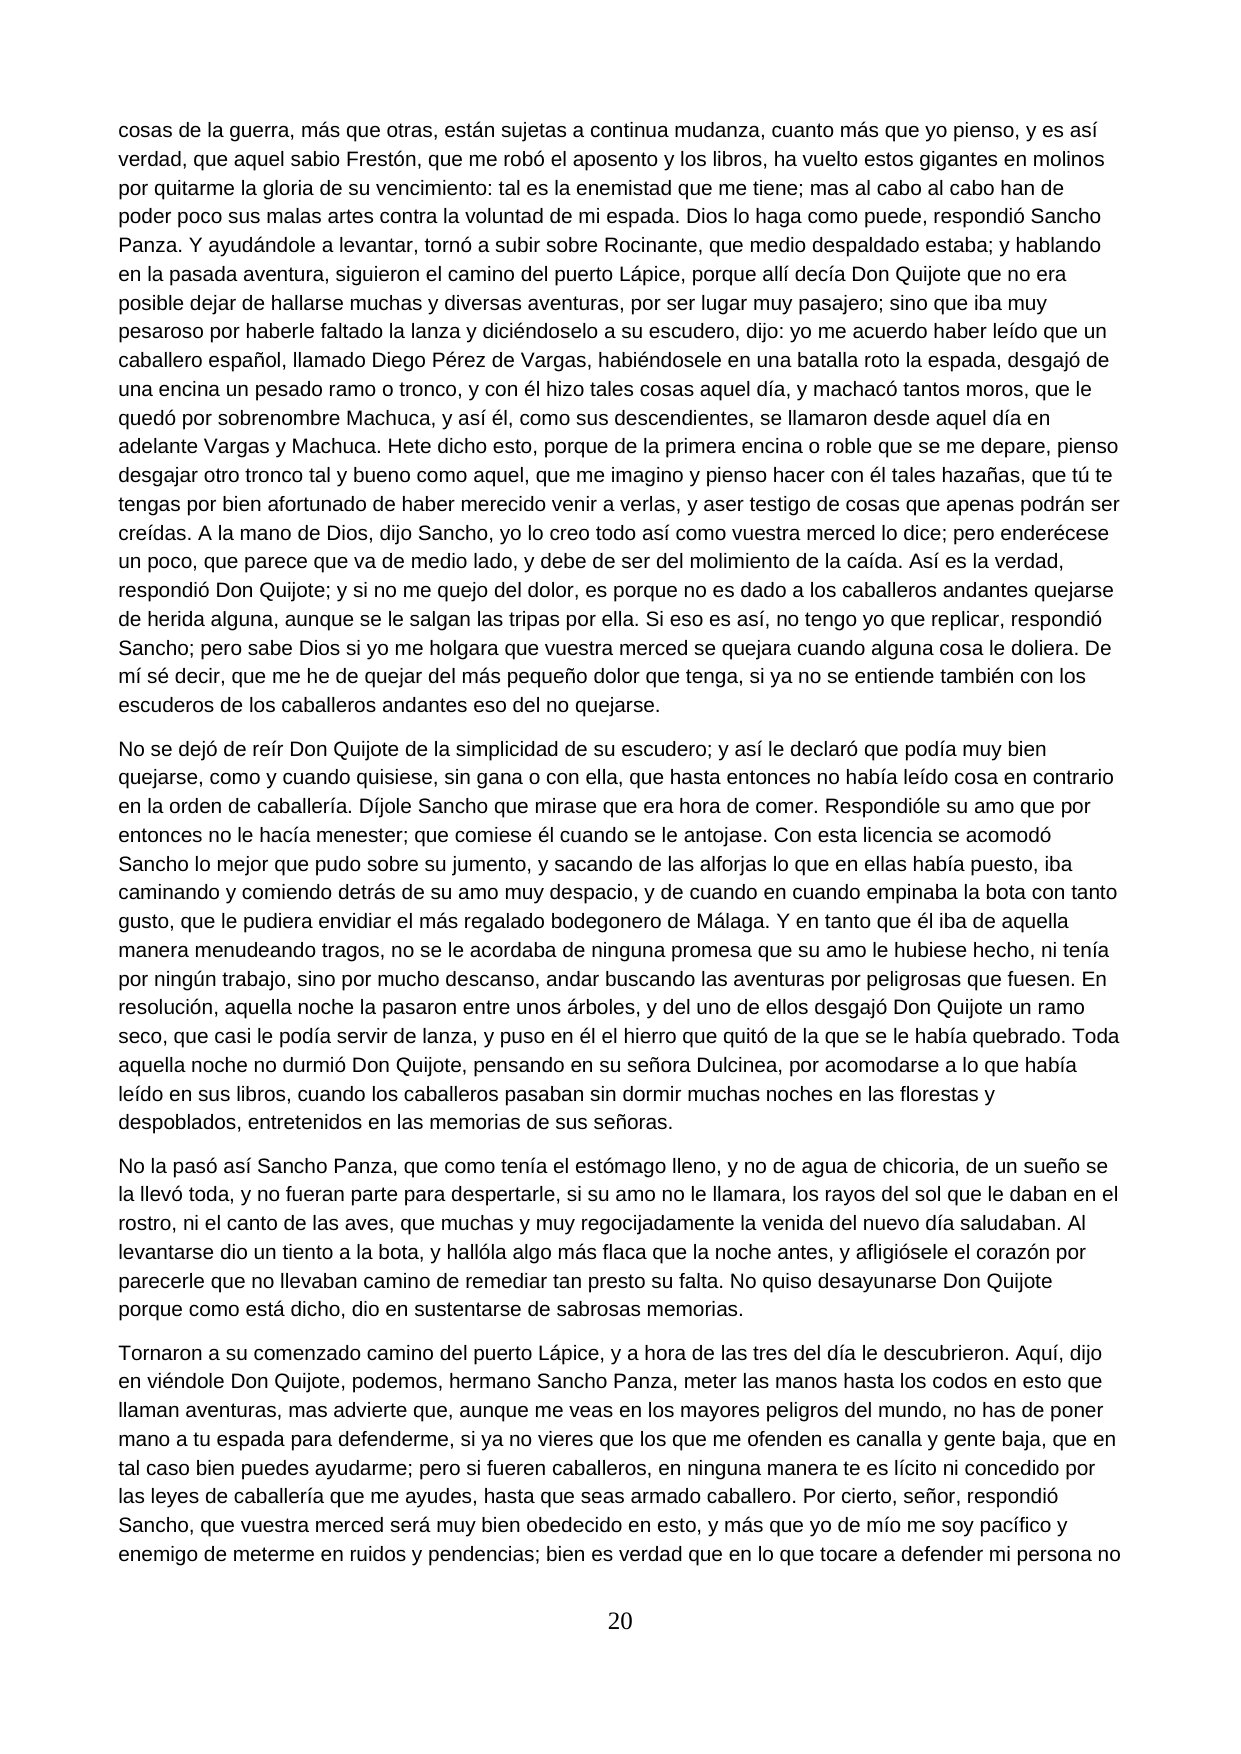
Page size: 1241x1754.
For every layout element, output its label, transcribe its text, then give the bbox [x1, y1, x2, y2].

text Tornaron a su comenzado camino del puerto Lápice, y a hora de las tres del día le descubrieron. Aquí, dijo en viéndole Don Quijote, podemos, hermano Sancho Panza, meter las manos hasta los codos en esto que llaman aventuras, mas advierte que, aunque me veas en los mayores peligros del mundo, no has de poner mano a tu espada para defenderme, si ya no vieres que los que me ofenden es canalla y gente baja, que en tal caso bien puedes ayudarme; pero si fueren caballeros, en ninguna manera te es lícito ni concedido por las leyes de caballería que me ayudes, hasta que seas armado caballero. Por cierto, señor, respondió Sancho, que vuestra merced será muy bien obedecido en esto, y más que yo de mío me soy pacífico y enemigo de meterme en ruidos y pendencias; bien es verdad que en lo que tocare a defender mi persona no [118, 1341, 1122, 1566]
text No se dejó de reír Don Quijote de la simplicidad de su escudero; y así le declaró que podía muy bien quejarse, como y cuando quisiese, sin gana o con ella, que hasta entonces no había leído cosa en contrario en la orden de caballería. Díjole Sancho que mirase que era hora de comer. Respondióle su amo que por entonces no le hacía menester; que comiese él cuando se le antojase. Con esta licencia se acomodó Sancho lo mejor que pudo sobre su jumento, y sacando de las alforjas lo que en ellas había puesto, iba caminando y comiendo detrás de su amo muy despacio, y de cuando en cuando empinaba la bota con tanto gusto, que le pudiera envidiar el más regalado bodegonero de Málaga. Y en tanto que él iba de aquella manera menudeando tragos, no se le acordaba de ninguna promesa que su amo le hubiese hecho, ni tenía por ningún trabajo, sino por mucho descanso, andar buscando las aventuras por peligrosas que fuesen. En resolución, aquella noche la pasaron entre unos árboles, y del uno de ellos desgajó Don Quijote un ramo seco, que casi le podía servir de lanza, y puso en él el hierro que quitó de la que se le había quebrado. Toda aquella noche no durmió Don Quijote, pensando en su señora Dulcinea, por acomodarse a lo que había leído en sus libros, cuando los caballeros pasaban sin dormir muchas noches en las florestas y despoblados, entretenidos en las memorias de sus señoras. [118, 736, 1122, 1134]
text cosas de la guerra, más que otras, están sujetas a continua mudanza, cuanto más que yo pienso, y es así verdad, que aquel sabio Frestón, que me robó el aposento y los libros, ha vuelto estos gigantes en molinos por quitarme la gloria de su vencimiento: tal es la enemistad que me tiene; mas al cabo al cabo han de poder poco sus malas artes contra la voluntad de mi espada. Dios lo haga como puede, respondió Sancho Panza. Y ayudándole a levantar, tornó a subir sobre Rocinante, que medio despaldado estaba; y hablando en la pasada aventura, siguieron el camino del puerto Lápice, porque allí decía Don Quijote que no era posible dejar de hallarse muchas y diversas aventuras, por ser lugar muy pasajero; sino que iba muy pesaroso por haberle faltado la lanza y diciéndoselo a su escudero, dijo: yo me acuerdo haber leído que un caballero español, llamado Diego Pérez de Vargas, habiéndosele en una batalla roto la espada, desgajó de una encina un pesado ramo o tronco, y con él hizo tales cosas aquel día, y machacó tantos moros, que le quedó por sobrenombre Machuca, y así él, como sus descendientes, se llamaron desde aquel día en adelante Vargas y Machuca. Hete dicho esto, porque de la primera encina o roble que se me depare, pienso desgajar otro tronco tal y bueno como aquel, que me imagino y pienso hacer con él tales hazañas, que tú te tengas por bien afortunado de haber merecido venir a verlas, y aser testigo de cosas que apenas podrán ser creídas. A la mano de Dios, dijo Sancho, yo lo creo todo así como vuestra merced lo dice; pero enderécese un poco, que parece que va de medio lado, y debe de ser del molimiento de la caída. Así es la verdad, respondió Don Quijote; y si no me quejo del dolor, es porque no es dado a los caballeros andantes quejarse de herida alguna, aunque se le salgan las tripas por ella. Si eso es así, no tengo yo que replicar, respondió Sancho; pero sabe Dios si yo me holgara que vuestra merced se quejara cuando alguna cosa le doliera. De mí sé decir, que me he de quejar del más pequeño dolor que tenga, si ya no se entiende también con los escuderos de los caballeros andantes eso del no quejarse. [118, 118, 1122, 717]
text No la pasó así Sancho Panza, que como tenía el estómago lleno, y no de agua de chicoria, de un sueño se la llevó toda, y no fueran parte para despertarle, si su amo no le llamara, los rayos del sol que le daban en el rostro, ni el canto de las aves, que muchas y muy regocijadamente la venida del nuevo día saludaban. Al levantarse dio un tiento a la bota, y hallóla algo más flaca que la noche antes, y afligiósele el corazón por parecerle que no llevaban camino de remediar tan presto su falta. No quiso desayunarse Don Quijote porque como está dicho, dio en sustentarse de sabrosas memorias. [118, 1153, 1122, 1321]
